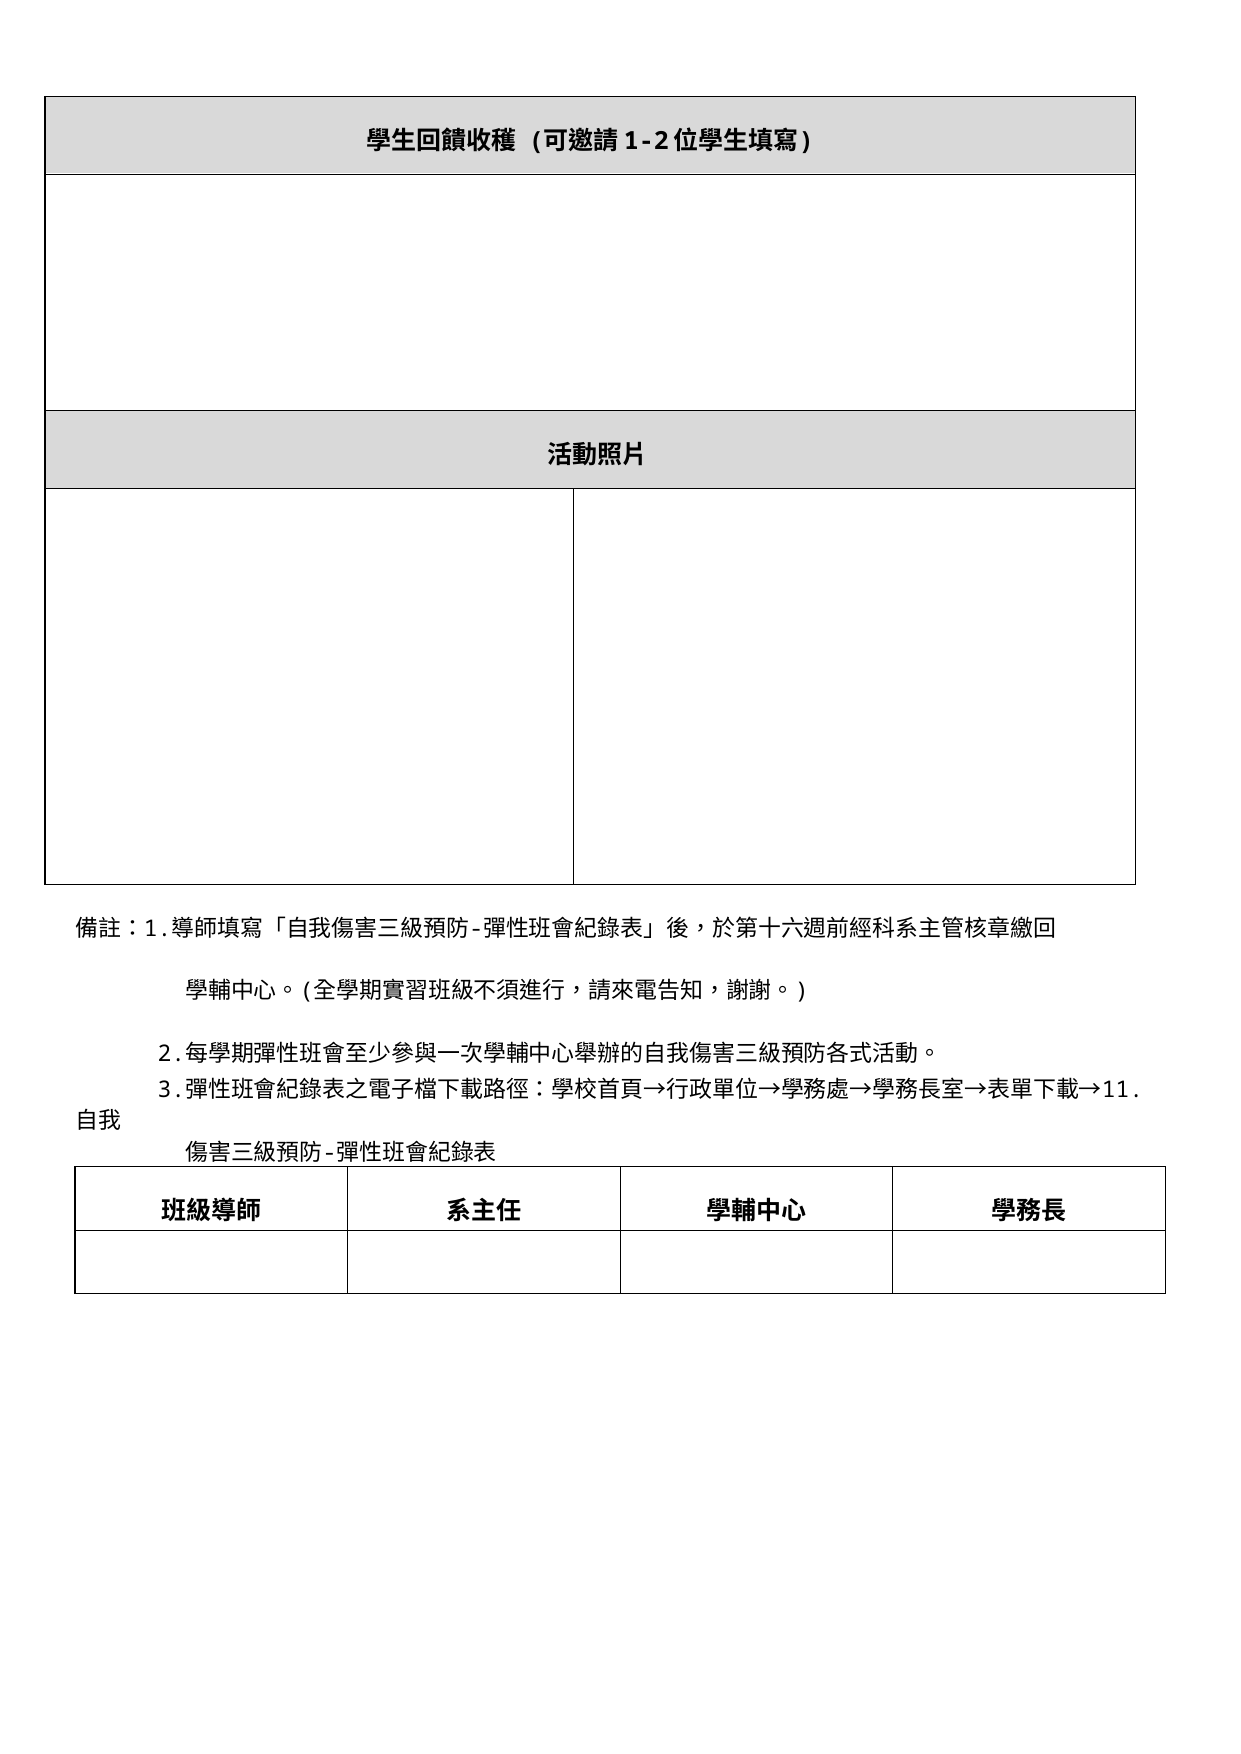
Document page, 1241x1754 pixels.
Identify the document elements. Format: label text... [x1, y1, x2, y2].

text 學輔中心。(全學期實習班級不須進行，請來電告知，謝謝。) [75, 947, 1165, 1010]
text 3.彈性班會紀錄表之電子檔下載路徑：學校首頁→行政單位→學務處→學務長室→表單下載→11.自我 [75, 1072, 1165, 1135]
table_cell [574, 489, 1135, 884]
table_header 學務長 [893, 1167, 1165, 1230]
table_header 系主任 [348, 1167, 620, 1230]
table_cell 學生回饋收穫 (可邀請1-2位學生填寫) [46, 97, 1135, 173]
table_cell [893, 1231, 1165, 1293]
table_cell 活動照片 [46, 411, 1135, 488]
table_cell [621, 1231, 892, 1293]
text 備註：1.導師填寫「自我傷害三級預防-彈性班會紀錄表」後，於第十六週前經科系主管核章繳回 [75, 885, 1165, 947]
table_cell [46, 489, 573, 884]
text 傷害三級預防-彈性班會紀錄表 [75, 1135, 1165, 1166]
text 2.每學期彈性班會至少參與一次學輔中心舉辦的自我傷害三級預防各式活動。 [75, 1010, 1165, 1072]
table_cell [76, 1231, 347, 1293]
table_header 班級導師 [76, 1167, 347, 1230]
table_header 學輔中心 [621, 1167, 892, 1230]
table_cell [348, 1231, 620, 1293]
table_cell [46, 175, 1135, 410]
